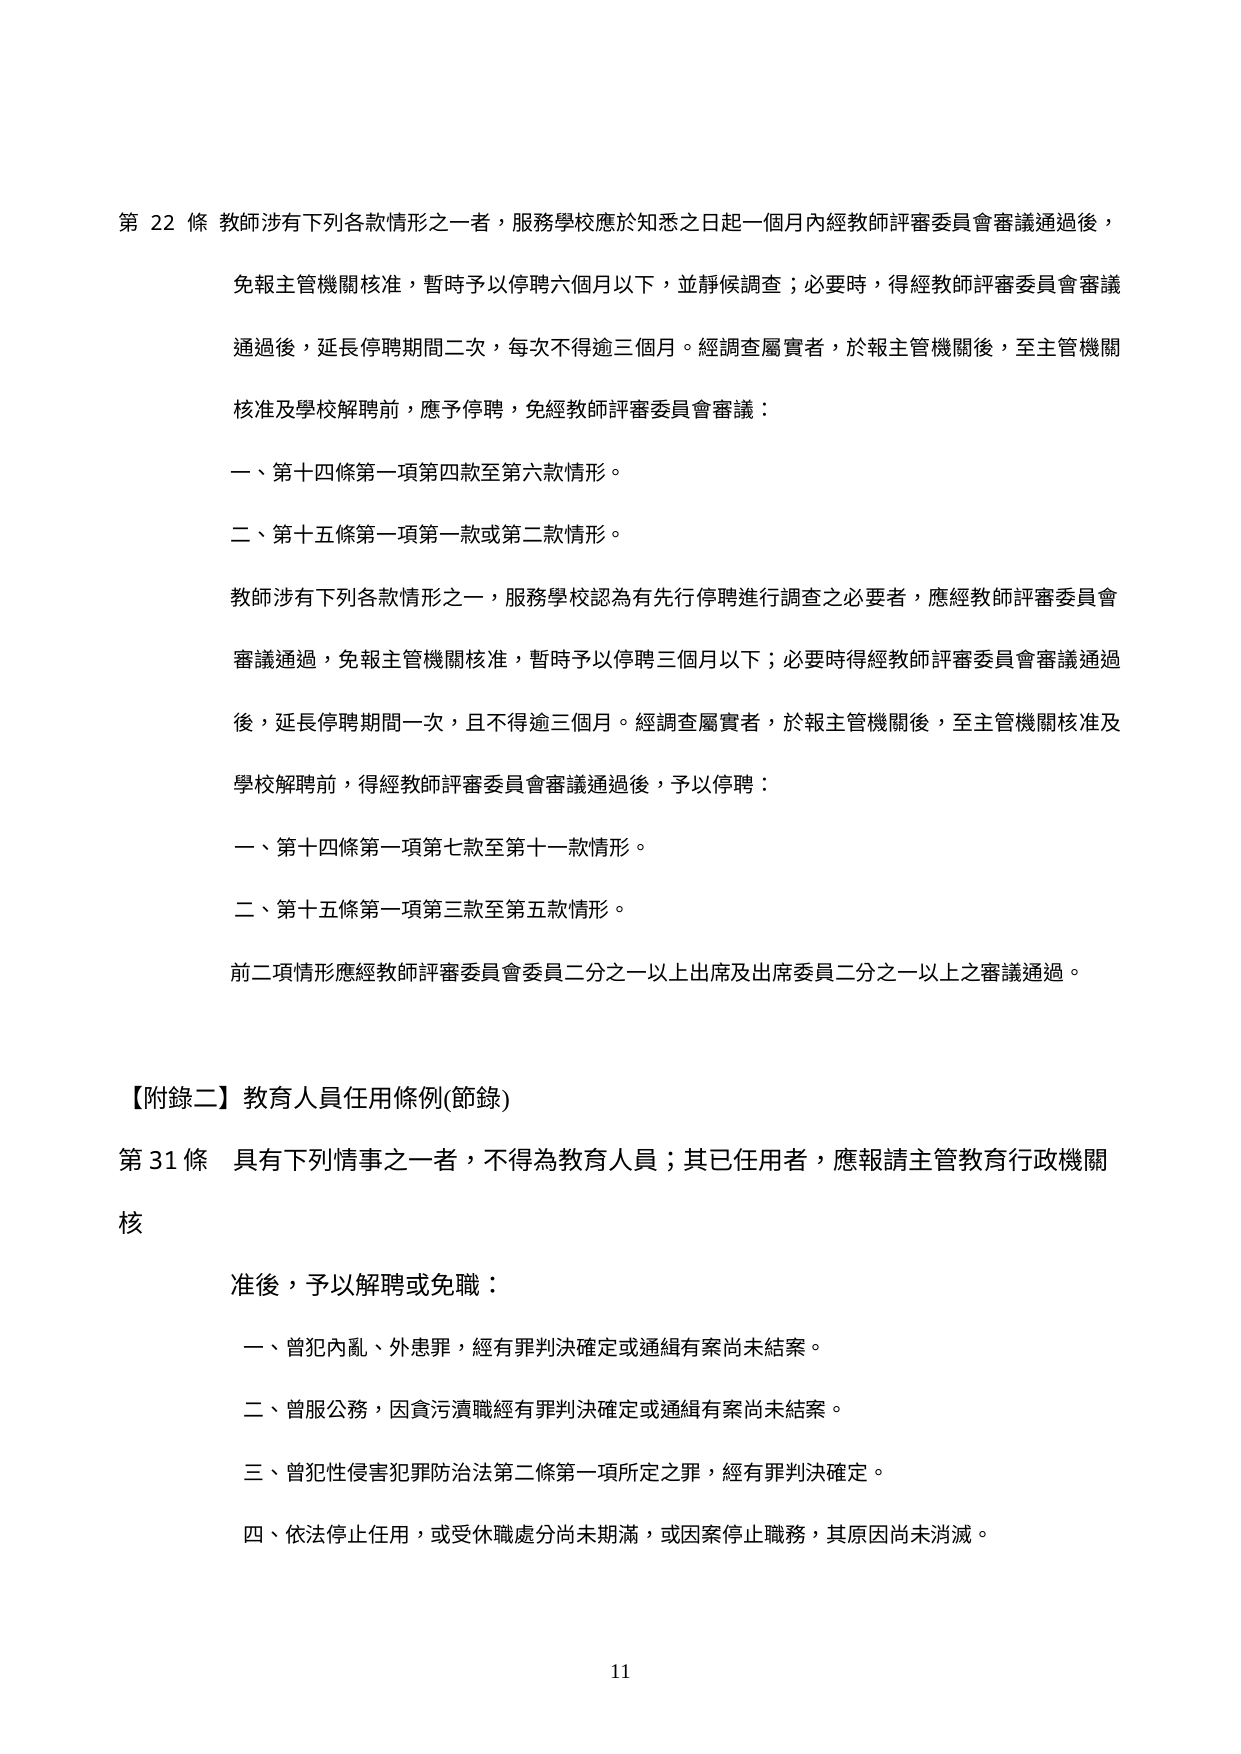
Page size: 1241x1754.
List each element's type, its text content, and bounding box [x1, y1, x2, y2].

text 一、曾犯內亂、外患罪，經有罪判決確定或通緝有案尚未結案。 [243, 1305, 1122, 1367]
text 教師涉有下列各款情形之一，服務學校認為有先行停聘進行調查之必要者，應經教師評審委員會審議通過，免報主管機關核准，暫時予以停聘三個月以下；必要時得經教師評審委員會審議通過後，延長停聘期間一次，且不得逾三個月。經調查屬實者，於報主管機關後，至主管機關核准及學校解聘前，得經教師評審委員會審議通過後，予以停聘： [231, 555, 1122, 805]
text 一、第十四條第一項第四款至第六款情形。 [118, 430, 1122, 492]
text 四、依法停止任用，或受休職處分尚未期滿，或因案停止職務，其原因尚未消滅。 [243, 1492, 1122, 1555]
text 二、曾服公務，因貪污瀆職經有罪判決確定或通緝有案尚未結案。 [243, 1367, 1122, 1430]
text 前二項情形應經教師評審委員會委員二分之一以上出席及出席委員二分之一以上之審議通過。 [231, 930, 1122, 992]
text 准後，予以解聘或免職： [118, 1242, 1122, 1305]
text 第 22 條 教師涉有下列各款情形之一者，服務學校應於知悉之日起一個月內經教師評審委員會審議通過後，免報主管機關核准，暫時予以停聘六個月以下，並靜候調查；必要時，得經教師評審委員會審議通過後，延長停聘期間二次，每次不得逾三個月。經調查屬實者，於報主管機關後，至主管機關核准及學校解聘前，應予停聘，免經教師評審委員會審議： [118, 180, 1122, 430]
text 第31條 具有下列情事之一者，不得為教育人員；其已任用者，應報請主管教育行政機關核 [118, 1117, 1122, 1242]
text 三、曾犯性侵害犯罪防治法第二條第一項所定之罪，經有罪判決確定。 [243, 1430, 1122, 1492]
text 一、第十四條第一項第七款至第十一款情形。 [118, 805, 1122, 867]
text 二、第十五條第一項第三款至第五款情形。 [118, 867, 1122, 930]
text 【附錄二】教育人員任用條例(節錄) [118, 1055, 1122, 1117]
text 二、第十五條第一項第一款或第二款情形。 [118, 492, 1122, 555]
